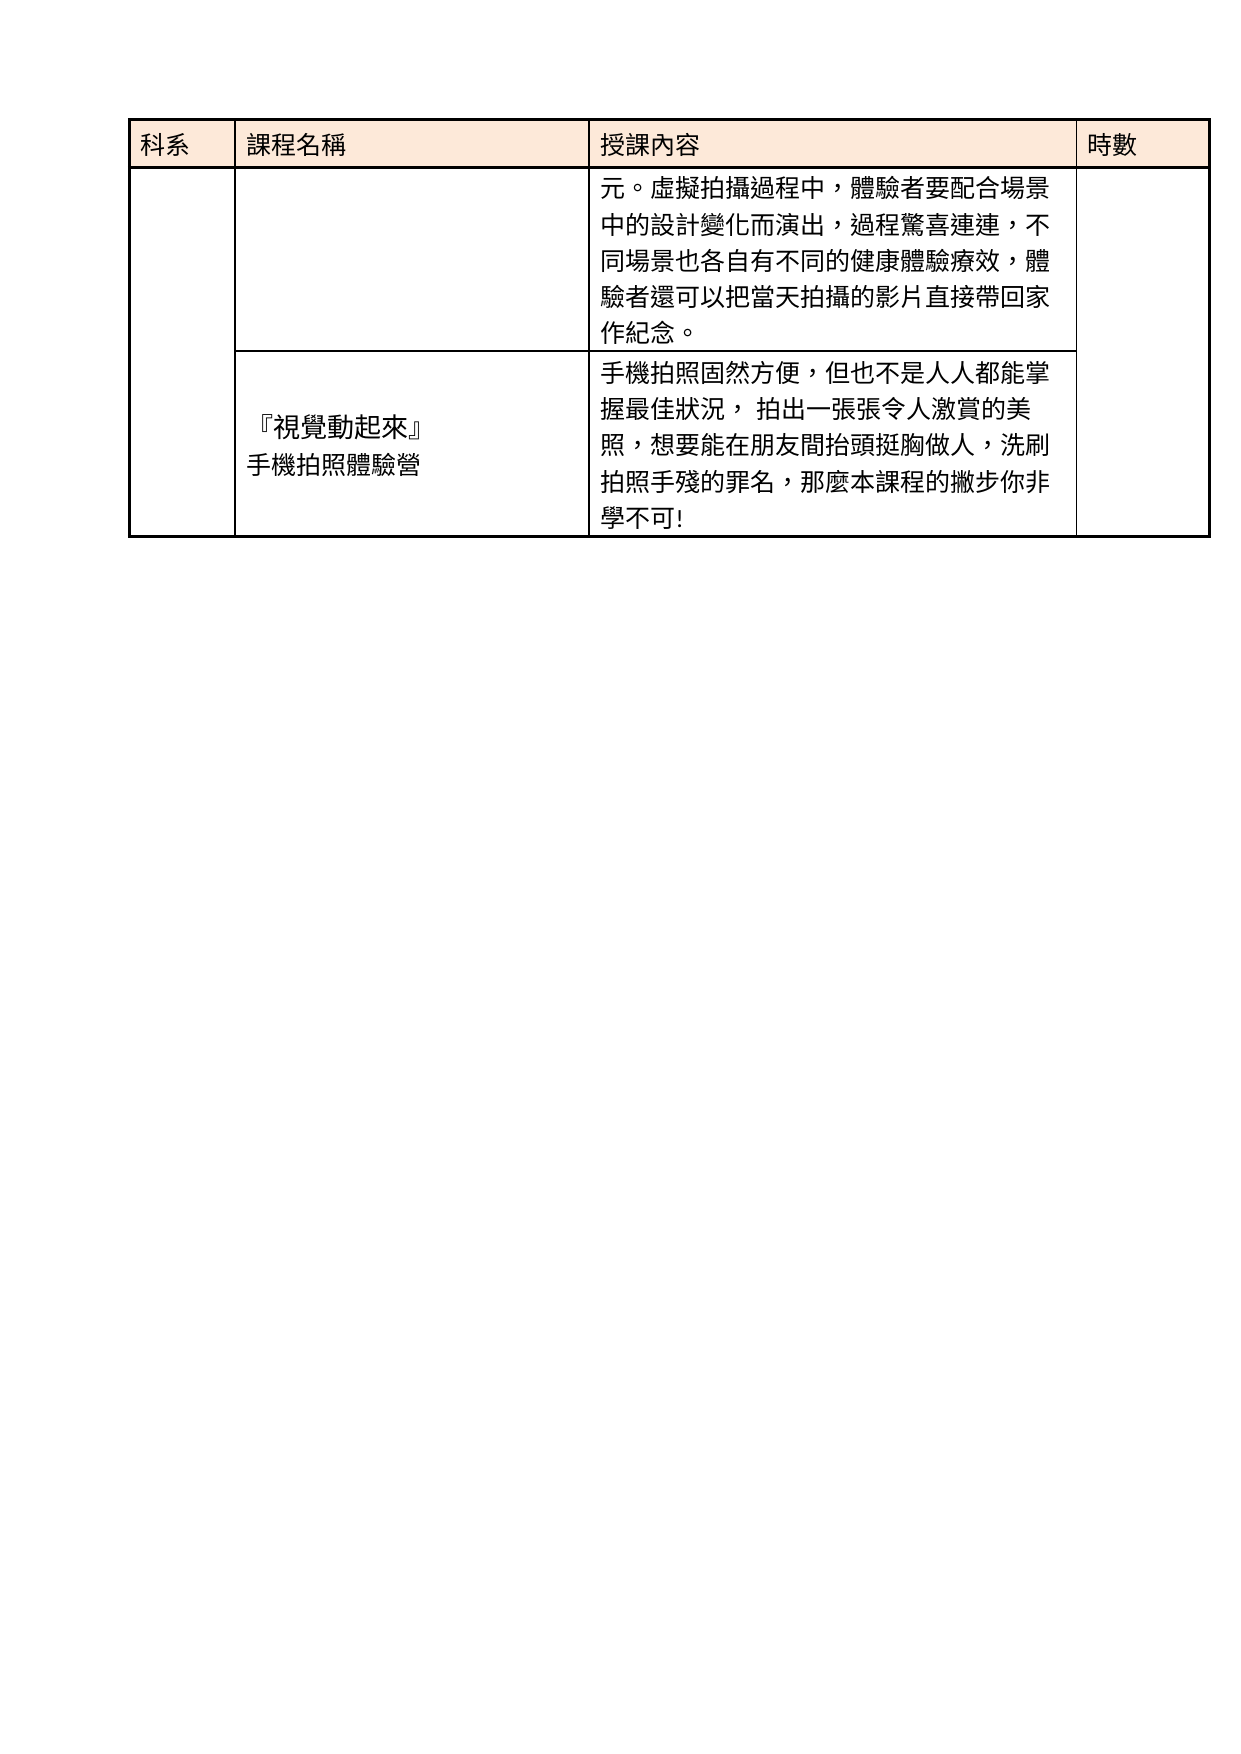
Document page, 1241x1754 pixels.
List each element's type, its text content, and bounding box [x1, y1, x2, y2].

table_cell 手機拍照固然方便，但也不是人人都能掌握最佳狀況， 拍出一張張令人激賞的美照，想要能在朋友間抬頭挺胸做人，洗刷拍照手殘的罪名，那麼本課程的撇步你非學不可! [590, 352, 1076, 534]
table_cell [131, 169, 234, 534]
table_header 時數 [1077, 121, 1208, 166]
table_cell [236, 169, 588, 350]
table_cell 元。虛擬拍攝過程中，體驗者要配合場景中的設計變化而演出，過程驚喜連連，不同場景也各自有不同的健康體驗療效，體驗者還可以把當天拍攝的影片直接帶回家作紀念。 [590, 169, 1076, 350]
table_cell [1077, 169, 1208, 534]
table_header 科系 [131, 121, 234, 166]
table_header 課程名稱 [236, 121, 588, 166]
table_cell 『視覺動起來』 手機拍照體驗營 [236, 352, 588, 534]
table_header 授課內容 [590, 121, 1076, 166]
